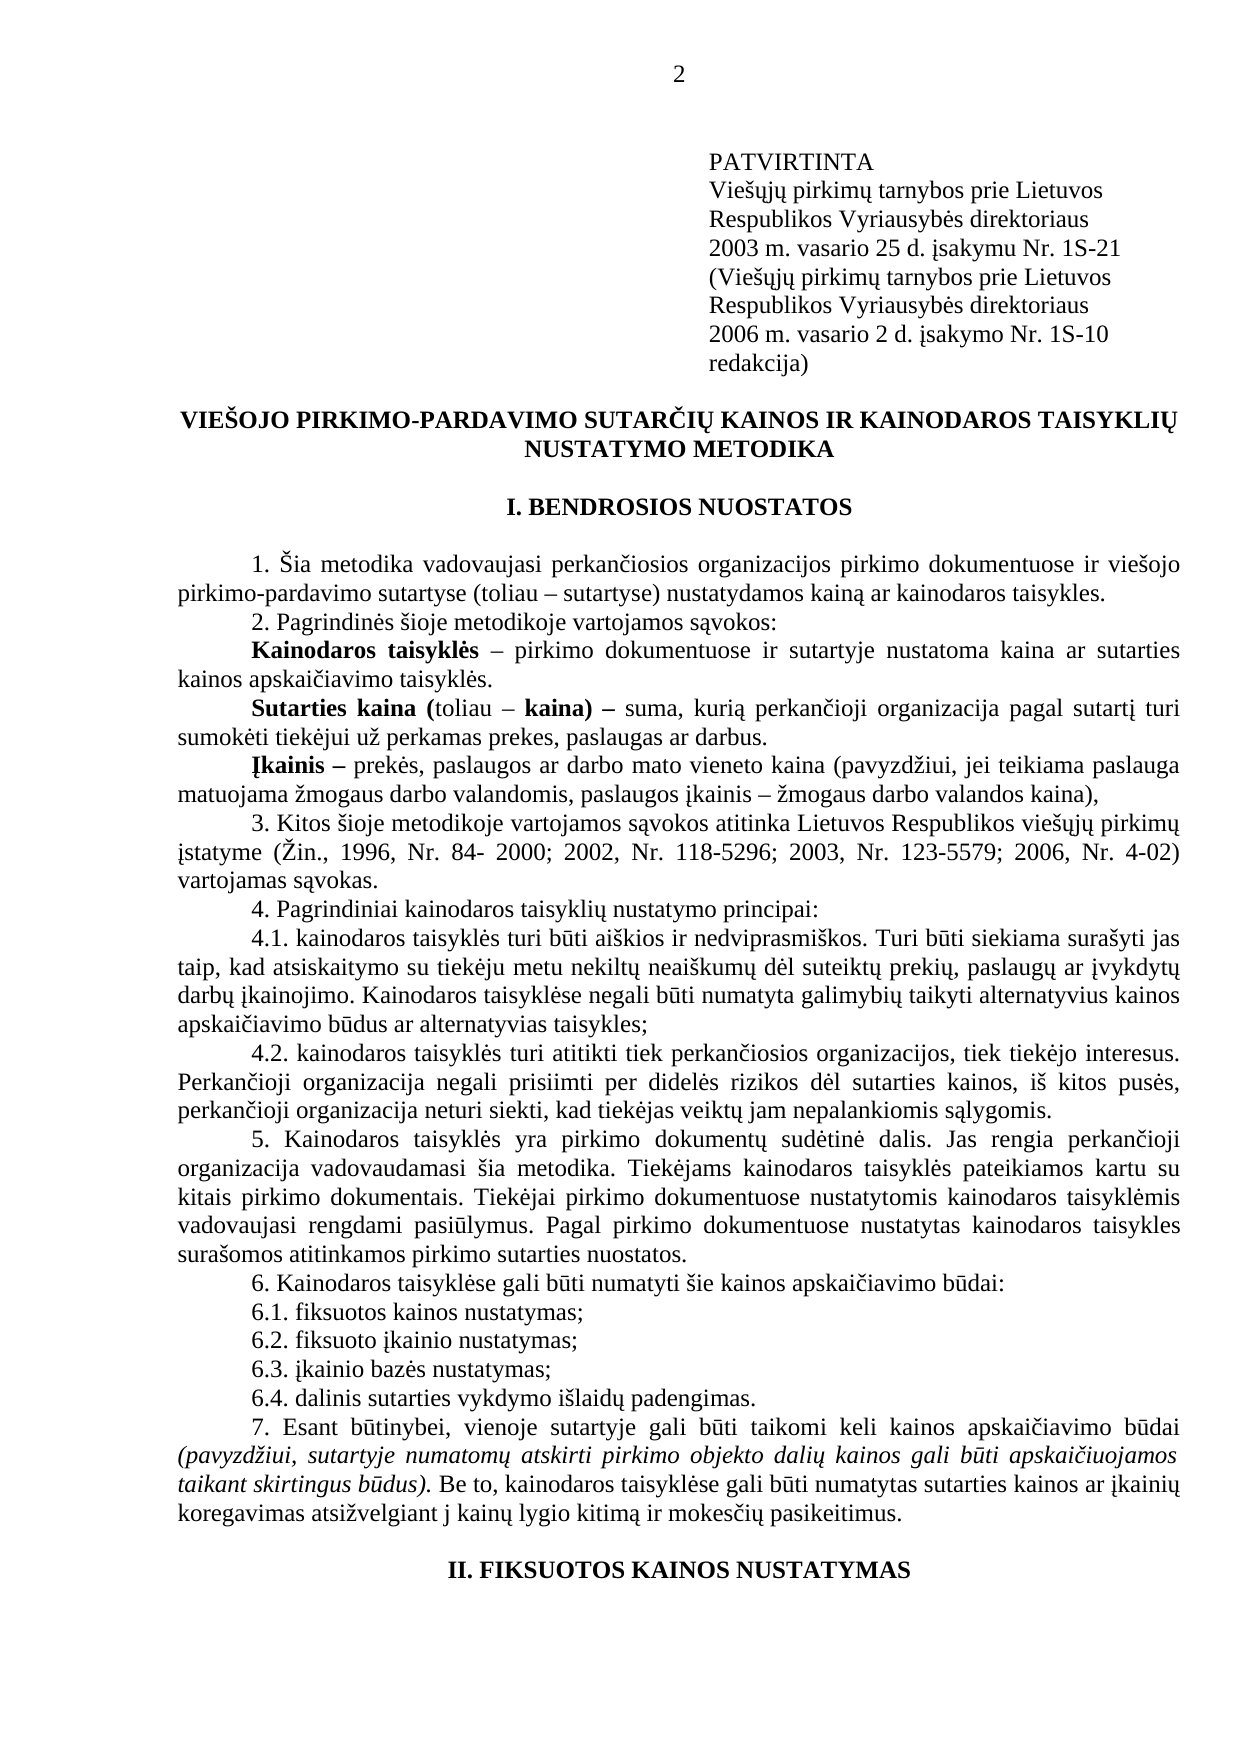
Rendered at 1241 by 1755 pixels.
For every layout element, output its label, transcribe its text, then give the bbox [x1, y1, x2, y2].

text 7. Esant būtinybei, vienoje sutartyje gali būti taikomi keli kainos apskaičiavimo būdai (pavyzdžiui, sutartyje numatomų atskirti pirkimo objekto dalių kainos gali būti apskaičiuojamos taikant skirtingus būdus). Be to, kainodaros taisyklėse gali būti numatytas sutarties kainos ar įkainių koregavimas atsižvelgiant j kainų lygio kitimą ir mokesčių pasikeitimus. [177, 1412, 1181, 1527]
text (Viešųjų pirkimų tarnybos prie Lietuvos [177, 262, 1181, 291]
text 5. Kainodaros taisyklės yra pirkimo dokumentų sudėtinė dalis. Jas rengia perkančioji organizacija vadovaudamasi šia metodika. Tiekėjams kainodaros taisyklės pateikiamos kartu su kitais pirkimo dokumentais. Tiekėjai pirkimo dokumentuose nustatytomis kainodaros taisyklėmis vadovaujasi rengdami pasiūlymus. Pagal pirkimo dokumentuose nustatytas kainodaros taisykles surašomos atitinkamos pirkimo sutarties nuostatos. [177, 1124, 1181, 1268]
text 4. Pagrindiniai kainodaros taisyklių nustatymo principai: [177, 894, 1181, 923]
text Respublikos Vyriausybės direktoriaus [177, 291, 1181, 319]
text VIEŠOJO PIRKIMO-PARDAVIMO SUTARČIŲ KAINOS IR KAINODAROS TAISYKLIŲ NUSTATYMO METODIKA [177, 406, 1181, 463]
text 3. Kitos šioje metodikoje vartojamos sąvokos atitinka Lietuvos Respublikos viešųjų pirkimų įstatyme (Žin., 1996, Nr. 84- 2000; 2002, Nr. 118-5296; 2003, Nr. 123-5579; 2006, Nr. 4-02) vartojamas sąvokas. [177, 808, 1181, 894]
text Respublikos Vyriausybės direktoriaus [177, 204, 1181, 233]
text 4.1. kainodaros taisyklės turi būti aiškios ir nedviprasmiškos. Turi būti siekiama surašyti jas taip, kad atsiskaitymo su tiekėju metu nekiltų neaiškumų dėl suteiktų prekių, paslaugų ar įvykdytų darbų įkainojimo. Kainodaros taisyklėse negali būti numatyta galimybių taikyti alternatyvius kainos apskaičiavimo būdus ar alternatyvias taisykles; [177, 923, 1181, 1038]
text Sutarties kaina (toliau – kaina) – suma, kurią perkančioji organizacija pagal sutartį turi sumokėti tiekėjui už perkamas prekes, paslaugas ar darbus. [177, 693, 1181, 751]
text 6. Kainodaros taisyklėse gali būti numatyti šie kainos apskaičiavimo būdai: [177, 1268, 1181, 1297]
text Įkainis – prekės, paslaugos ar darbo mato vieneto kaina (pavyzdžiui, jei teikiama paslauga matuojama žmogaus darbo valandomis, paslaugos įkainis – žmogaus darbo valandos kaina), [177, 751, 1181, 808]
text I. BENDROSIOS NUOSTATOS [177, 492, 1181, 521]
text Viešųjų pirkimų tarnybos prie Lietuvos [177, 176, 1181, 204]
text PATVIRTINTA [177, 147, 1181, 176]
text Kainodaros taisyklės – pirkimo dokumentuose ir sutartyje nustatoma kaina ar sutarties kainos apskaičiavimo taisyklės. [177, 636, 1181, 693]
text 2003 m. vasario 25 d. įsakymu Nr. 1S-21 [177, 233, 1181, 262]
text 6.1. fiksuotos kainos nustatymas; [177, 1297, 1181, 1326]
text 2006 m. vasario 2 d. įsakymo Nr. 1S-10 [177, 319, 1181, 348]
text 1. Šia metodika vadovaujasi perkančiosios organizacijos pirkimo dokumentuose ir viešojo pirkimo-pardavimo sutartyse (toliau – sutartyse) nustatydamos kainą ar kainodaros taisykles. [177, 549, 1181, 607]
text 2. Pagrindinės šioje metodikoje vartojamos sąvokos: [177, 607, 1181, 636]
text 6.3. įkainio bazės nustatymas; [177, 1354, 1181, 1383]
text II. FIKSUOTOS KAINOS NUSTATYMAS [177, 1556, 1181, 1584]
text 6.2. fiksuoto įkainio nustatymas; [177, 1326, 1181, 1354]
text redakcija) [177, 348, 1181, 377]
text 6.4. dalinis sutarties vykdymo išlaidų padengimas. [177, 1383, 1181, 1412]
text 4.2. kainodaros taisyklės turi atitikti tiek perkančiosios organizacijos, tiek tiekėjo interesus. Perkančioji organizacija negali prisiimti per didelės rizikos dėl sutarties kainos, iš kitos pusės, perkančioji organizacija neturi siekti, kad tiekėjas veiktų jam nepalankiomis sąlygomis. [177, 1038, 1181, 1124]
